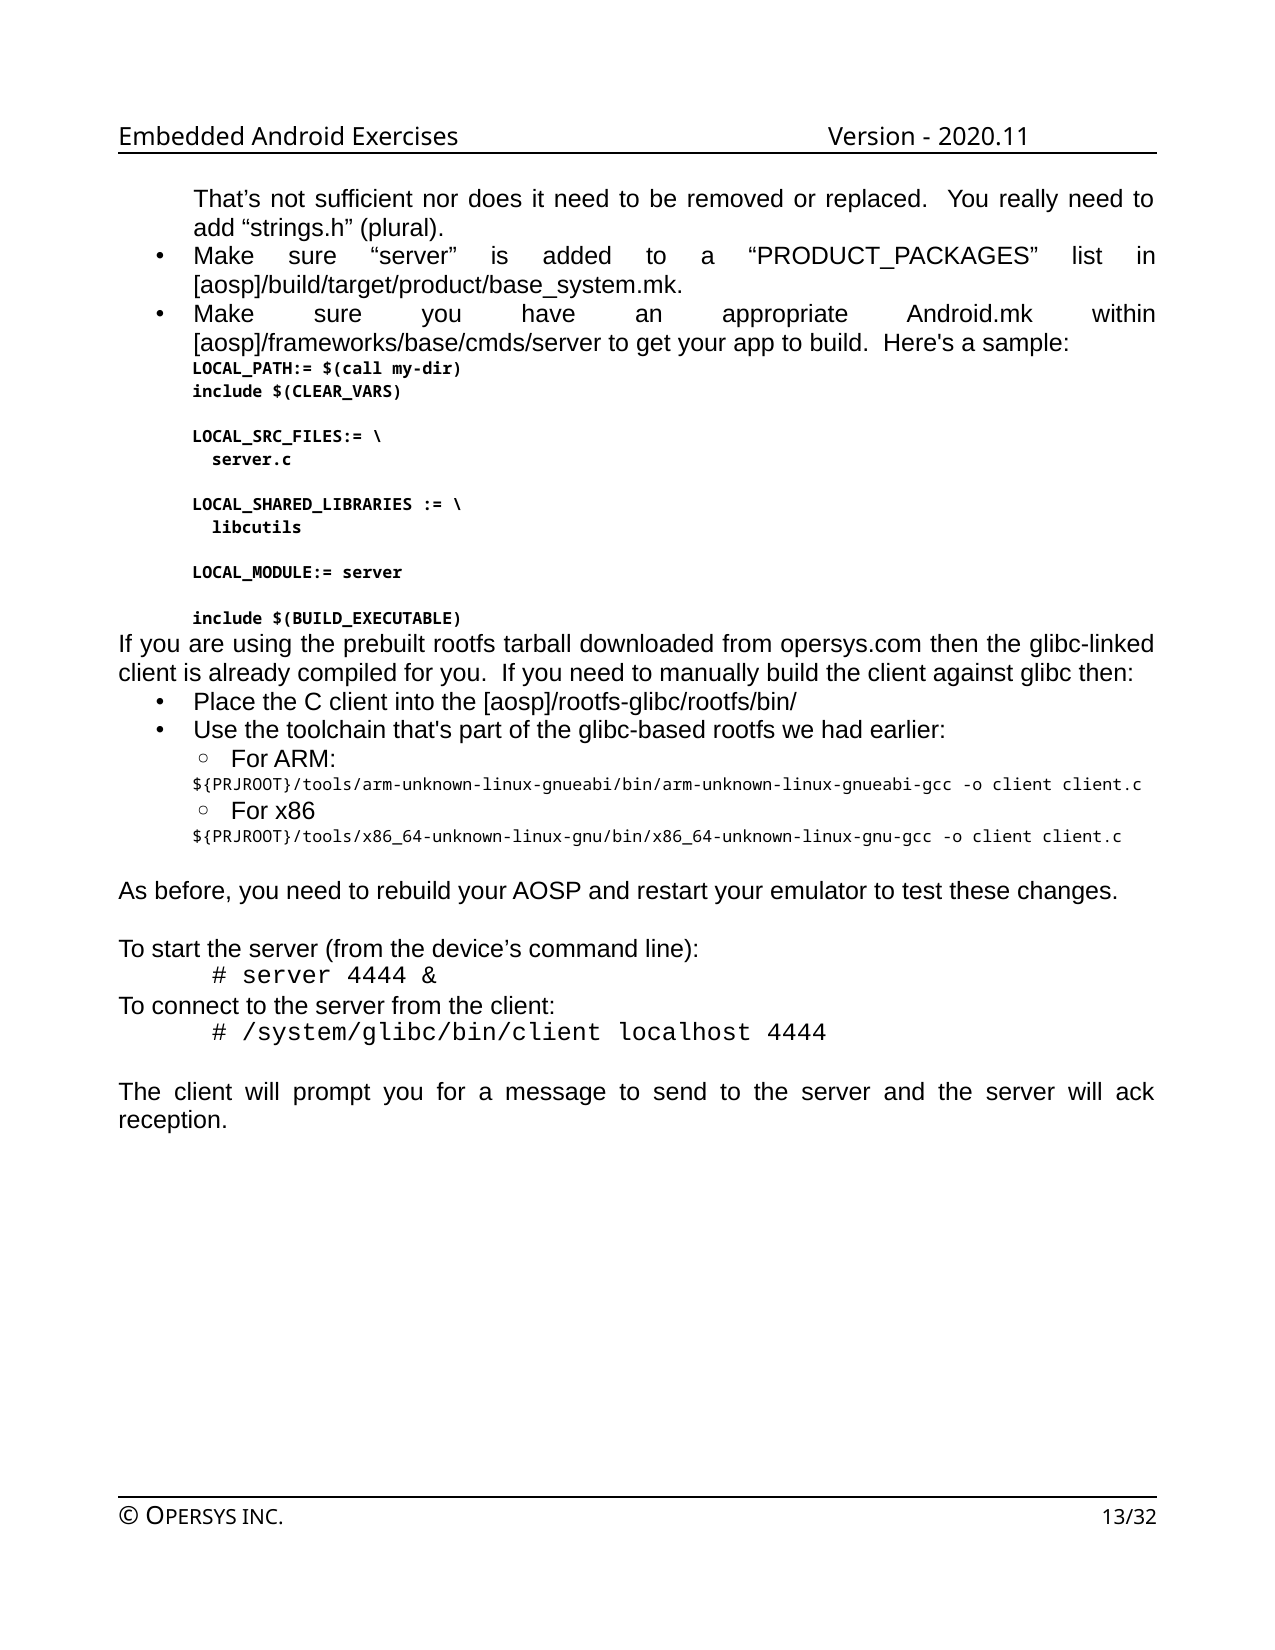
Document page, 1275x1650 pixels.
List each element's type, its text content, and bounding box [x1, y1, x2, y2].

list That’s not sufficient nor does it need to be removed or replaced. You really need to add “strings.h” (plural). [156, 184, 1157, 241]
list Make sure “server” is added to a “PRODUCT_PACKAGES” list in [aosp]/build/target/product/base_system.mk. [156, 241, 1157, 299]
text server.c [192, 447, 1157, 470]
list If you are using the prebuilt rootfs tarball downloaded from opersys.com then the glibc-linked client is already compiled for you. If you need to manually build the client against glibc then: [81, 629, 1157, 686]
text include $(BUILD_EXECUTABLE) [192, 606, 1157, 629]
text include $(CLEAR_VARS) [192, 379, 1157, 402]
text LOCAL_SRC_FILES:= \ [192, 424, 1157, 447]
text LOCAL_SHARED_LIBRARIES := \ [192, 493, 1157, 515]
text ${PRJROOT}/tools/x86_64-unknown-linux-gnu/bin/x86_64-unknown-linux-gnu-gcc -o client client.c [192, 824, 1157, 847]
list Make sure you have an appropriate Android.mk within [aosp]/frameworks/base/cmds/server to get your app to build. Here's a sample: [156, 299, 1157, 356]
text # server 4444 & [118, 962, 1157, 991]
text The client will prompt you for a message to send to the server and the server will ack reception. [118, 1076, 1157, 1134]
list Use the toolchain that's part of the glibc-based rootfs we had earlier: [156, 715, 1157, 744]
list Place the C client into the [aosp]/rootfs-glibc/rootfs/bin/ [156, 686, 1157, 715]
list For x86 [193, 796, 1157, 824]
text ${PRJROOT}/tools/arm-unknown-linux-gnueabi/bin/arm-unknown-linux-gnueabi-gcc -o client client.c [192, 773, 1157, 796]
text LOCAL_PATH:= $(call my-dir) [192, 356, 1157, 379]
text libcutils [192, 515, 1157, 538]
text LOCAL_MODULE:= server [192, 561, 1157, 583]
list For ARM: [193, 744, 1157, 773]
text # /system/glibc/bin/client localhost 4444 [118, 1019, 1157, 1048]
text As before, you need to rebuild your AOSP and restart your emulator to test these changes. [118, 876, 1157, 905]
text To connect to the server from the client: [118, 991, 1157, 1019]
text To start the server (from the device’s command line): [118, 933, 1157, 962]
